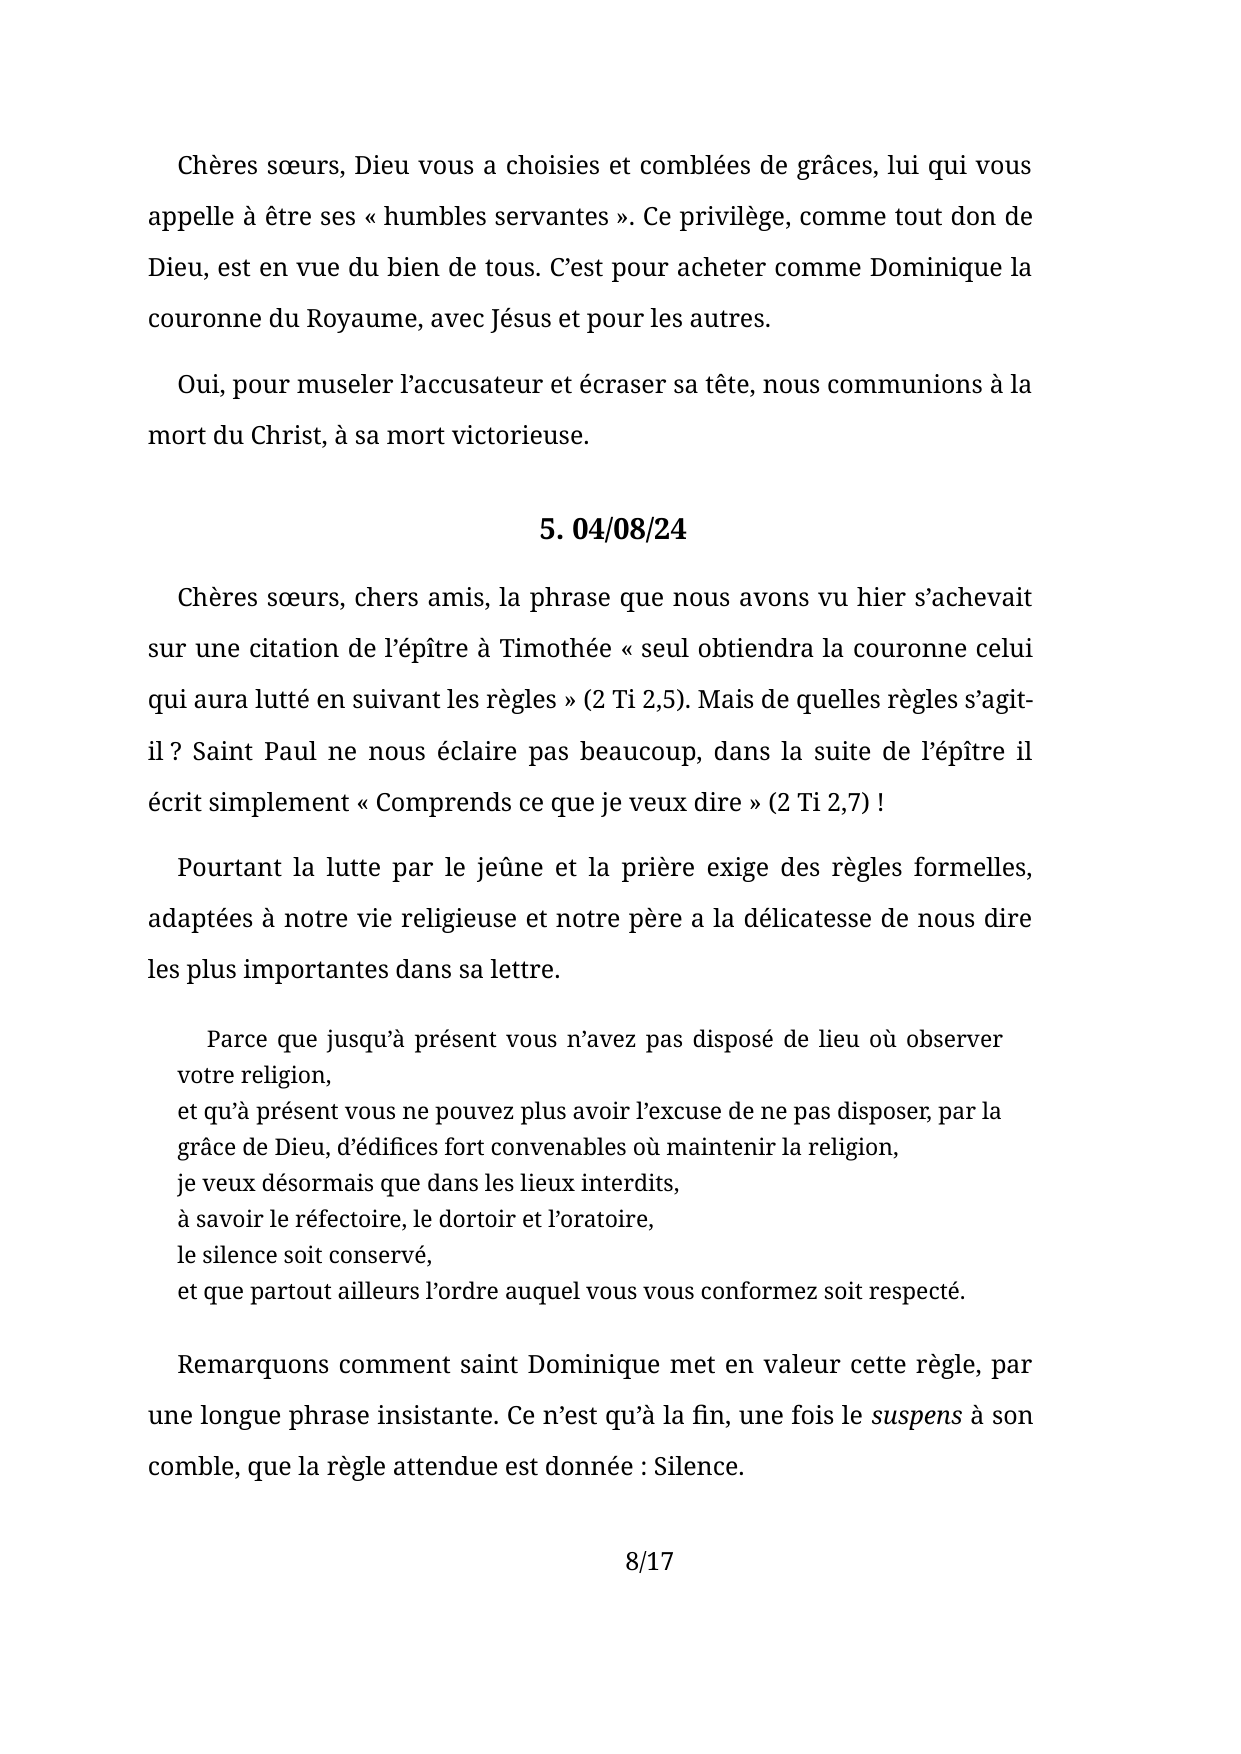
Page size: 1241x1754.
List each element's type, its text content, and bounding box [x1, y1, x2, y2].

text Parce que jusqu’à présent vous n’avez pas disposé de lieu où observer votre religion, et qu’à présent vous ne pouvez plus avoir l’excuse de ne pas disposer, par la grâce de Dieu, d’édifices fort convenables où maintenir la religion, je veux désormais que dans les lieux interdits, à savoir le réfectoire, le dortoir et l’oratoire, le silence soit conservé, et que partout ailleurs l’ordre auquel vous vous conformez soit respecté. [177, 1023, 1004, 1306]
text Chères sœurs, Dieu vous a choisies et comblées de grâces, lui qui vous appelle à être ses « humbles servantes ». Ce privilège, comme tout don de Dieu, est en vue du bien de tous. C’est pour acheter comme Dominique la couronne du Royaume, avec Jésus et pour les autres. [148, 148, 1033, 335]
text Pourtant la lutte par le jeûne et la prière exige des règles formelles, adaptées à notre vie religieuse et notre père a la délicatesse de nous dire les plus importantes dans sa lettre. [148, 850, 1033, 986]
text Chères sœurs, chers amis, la phrase que nous avons vu hier s’achevait sur une citation de l’épître à Timothée « seul obtiendra la couronne celui qui aura lutté en suivant les règles » (2 Ti 2,5). Mais de quelles règles s’agit-il ? Saint Paul ne nous éclaire pas beaucoup, dans la suite de l’épître il écrit simplement « Comprends ce que je veux dire » (2 Ti 2,7) ! [148, 580, 1033, 818]
text Remarquons comment saint Dominique met en valeur cette règle, par une longue phrase insistante. Ce n’est qu’à la fin, une fois le suspens à son comble, que la règle attendue est donnée : Silence. [148, 1346, 1033, 1482]
subtitle 04/08/24 [185, 508, 1033, 548]
text Oui, pour museler l’accusateur et écraser sa tête, nous communions à la mort du Christ, à sa mort victorieuse. [148, 366, 1033, 451]
